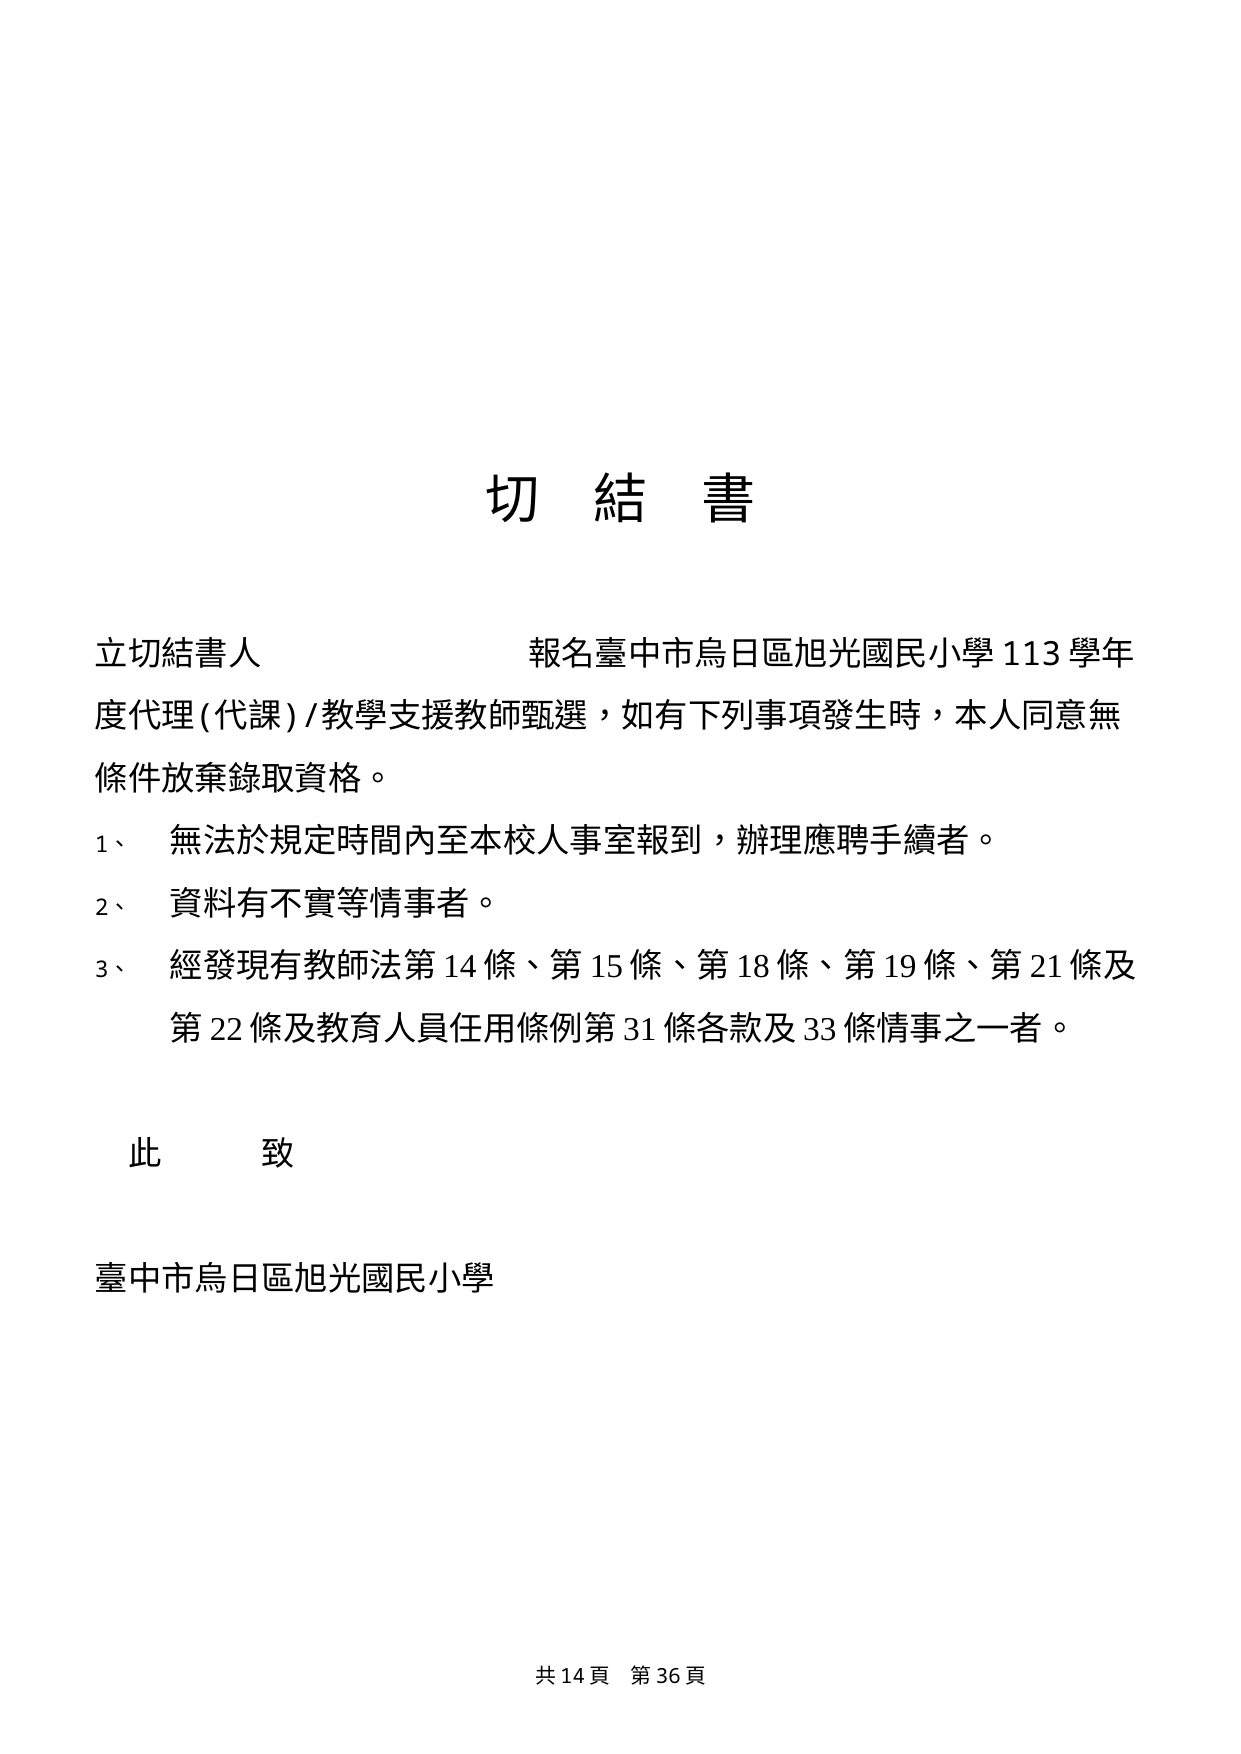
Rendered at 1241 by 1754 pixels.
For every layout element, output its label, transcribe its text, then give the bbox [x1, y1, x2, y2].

text 切 結 書 [94, 422, 1146, 547]
list 資料有不實等情事者。 [94, 859, 1146, 922]
list 無法於規定時間內至本校人事室報到，辦理應聘手續者。 [94, 797, 1146, 859]
text 臺中市烏日區旭光國民小學 [94, 1234, 1146, 1297]
list 經發現有教師法第14條、第15條、第18條、第19條、第21條及第22條及教育人員任用條例第31條各款及33條情事之一者。 [94, 922, 1146, 1047]
text 此 致 [94, 1109, 1146, 1172]
text 立切結書人 報名臺中市烏日區旭光國民小學113學年度代理(代課)/教學支援教師甄選，如有下列事項發生時，本人同意無條件放棄錄取資格。 [94, 609, 1146, 797]
